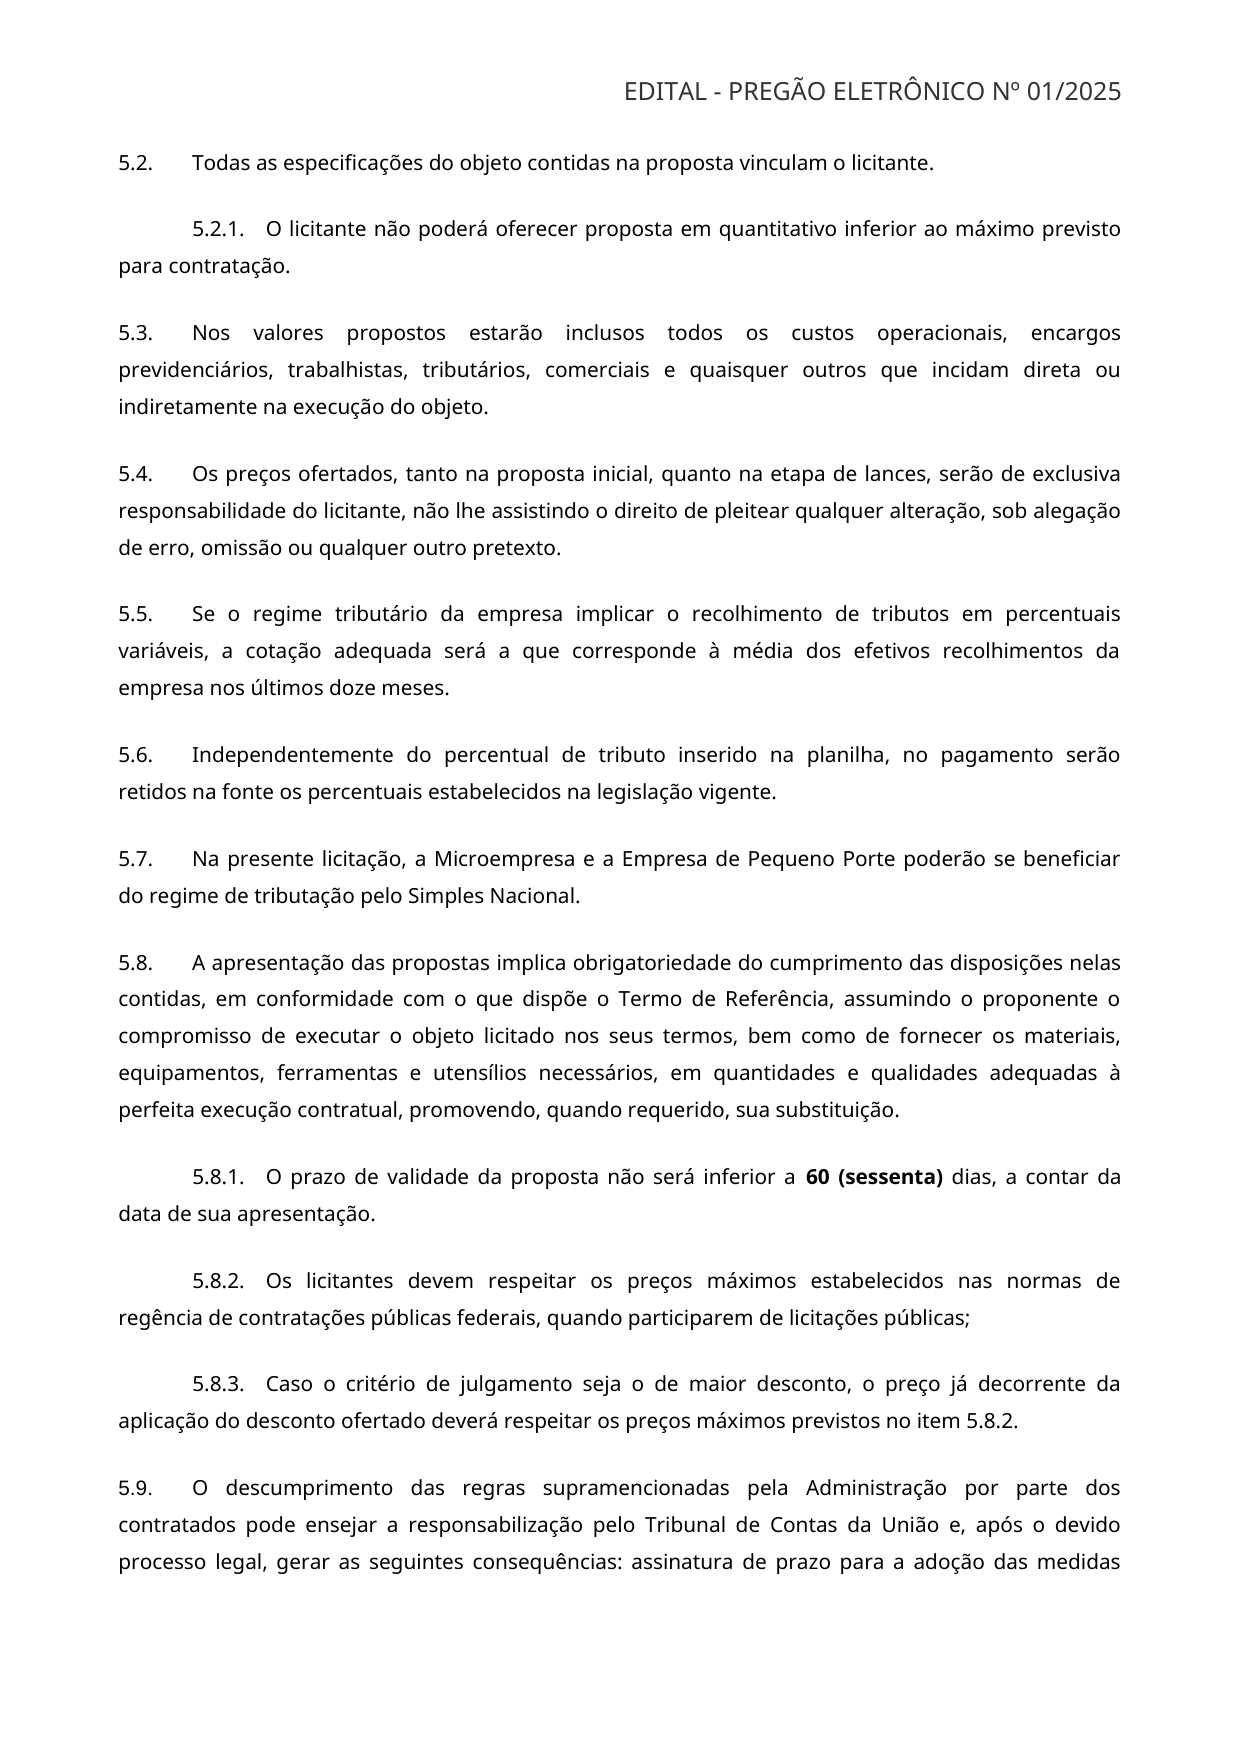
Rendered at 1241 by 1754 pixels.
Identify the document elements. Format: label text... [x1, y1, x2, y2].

list Todas as especificações do objeto contidas na proposta vinculam o licitante. [118, 148, 1122, 176]
list Nos valores propostos estarão inclusos todos os custos operacionais, encargos previdenciários, trabalhistas, tributários, comerciais e quaisquer outros que incidam direta ou indiretamente na execução do objeto. [118, 318, 1122, 421]
list O licitante não poderá oferecer proposta em quantitativo inferior ao máximo previsto para contratação. [118, 214, 1122, 280]
list Na presente licitação, a Microempresa e a Empresa de Pequeno Porte poderão se beneficiar do regime de tributação pelo Simples Nacional. [118, 844, 1122, 909]
list A apresentação das propostas implica obrigatoriedade do cumprimento das disposições nelas contidas, em conformidade com o que dispõe o Termo de Referência, assumindo o proponente o compromisso de executar o objeto licitado nos seus termos, bem como de fornecer os materiais, equipamentos, ferramentas e utensílios necessários, em quantidades e qualidades adequadas à perfeita execução contratual, promovendo, quando requerido, sua substituição. [118, 948, 1122, 1124]
list Independentemente do percentual de tributo inserido na planilha, no pagamento serão retidos na fonte os percentuais estabelecidos na legislação vigente. [118, 740, 1122, 806]
list Os preços ofertados, tanto na proposta inicial, quanto na etapa de lances, serão de exclusiva responsabilidade do licitante, não lhe assistindo o direito de pleitear qualquer alteração, sob alegação de erro, omissão ou qualquer outro pretexto. [118, 459, 1122, 561]
list Os licitantes devem respeitar os preços máximos estabelecidos nas normas de regência de contratações públicas federais, quando participarem de licitações públicas; [118, 1266, 1122, 1331]
list O descumprimento das regras supramencionadas pela Administração por parte dos contratados pode ensejar a responsabilização pelo Tribunal de Contas da União e, após o devido processo legal, gerar as seguintes consequências: assinatura de prazo para a adoção das medidas [118, 1473, 1122, 1576]
list Se o regime tributário da empresa implicar o recolhimento de tributos em percentuais variáveis, a cotação adequada será a que corresponde à média dos efetivos recolhimentos da empresa nos últimos doze meses. [118, 599, 1122, 702]
list Caso o critério de julgamento seja o de maior desconto, o preço já decorrente da aplicação do desconto ofertado deverá respeitar os preços máximos previstos no item 5.8.2. [118, 1369, 1122, 1435]
list O prazo de validade da proposta não será inferior a 60 (sessenta) dias, a contar da data de sua apresentação. [118, 1162, 1122, 1227]
